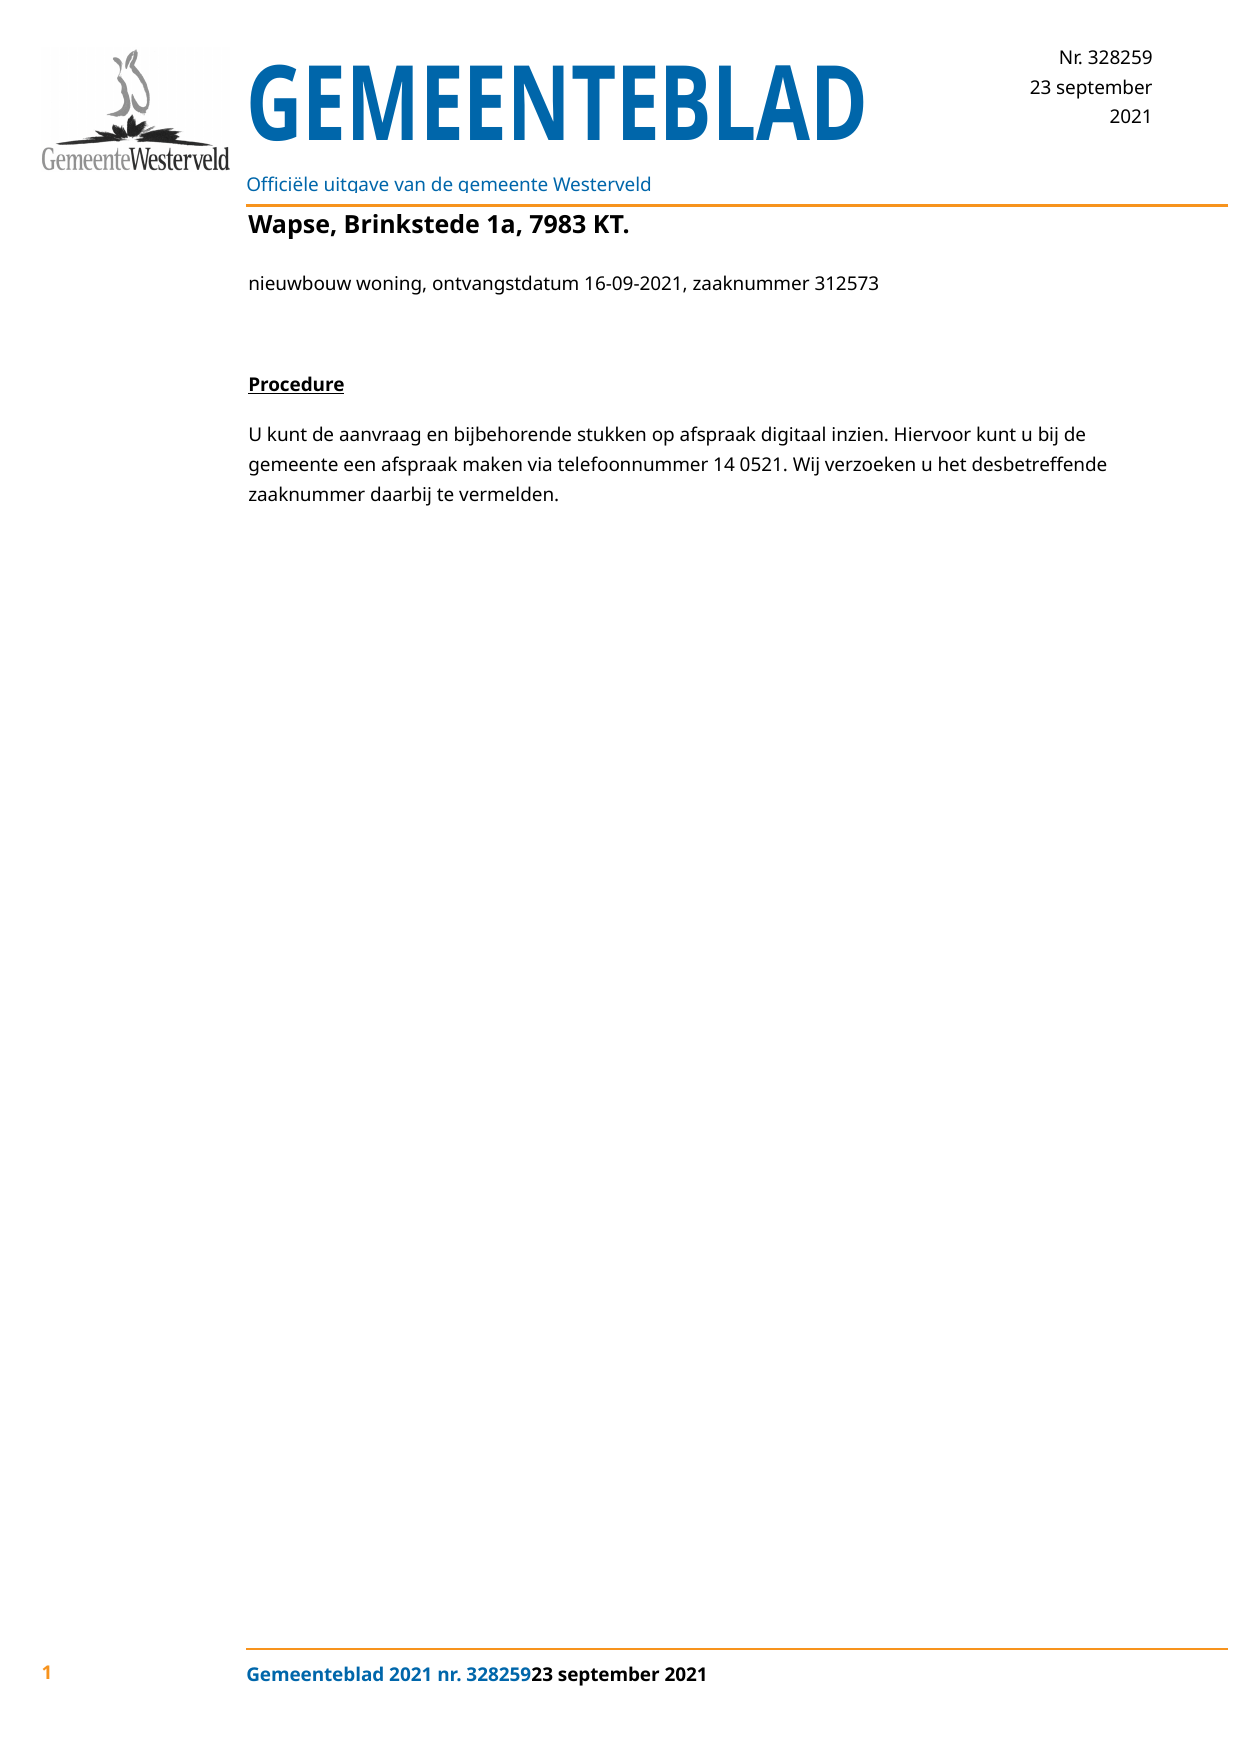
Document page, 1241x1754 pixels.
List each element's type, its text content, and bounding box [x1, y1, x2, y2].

text U kunt de aanvraag en bijbehorende stukken op afspraak digitaal inzien. Hiervoor kunt u bij de gemeente een afspraak maken via telefoonnummer 14 0521. Wij verzoeken u het desbetreffende zaaknummer daarbij te vermelden. [248, 422, 1152, 506]
text nieuwbouw woning, ontvangstdatum 16-09-2021, zaaknummer 312573 [248, 270, 1152, 296]
text Procedure [248, 371, 1152, 397]
text Wapse, Brinkstede 1a, 7983 KT. [248, 207, 1152, 241]
picture [41, 47, 231, 172]
